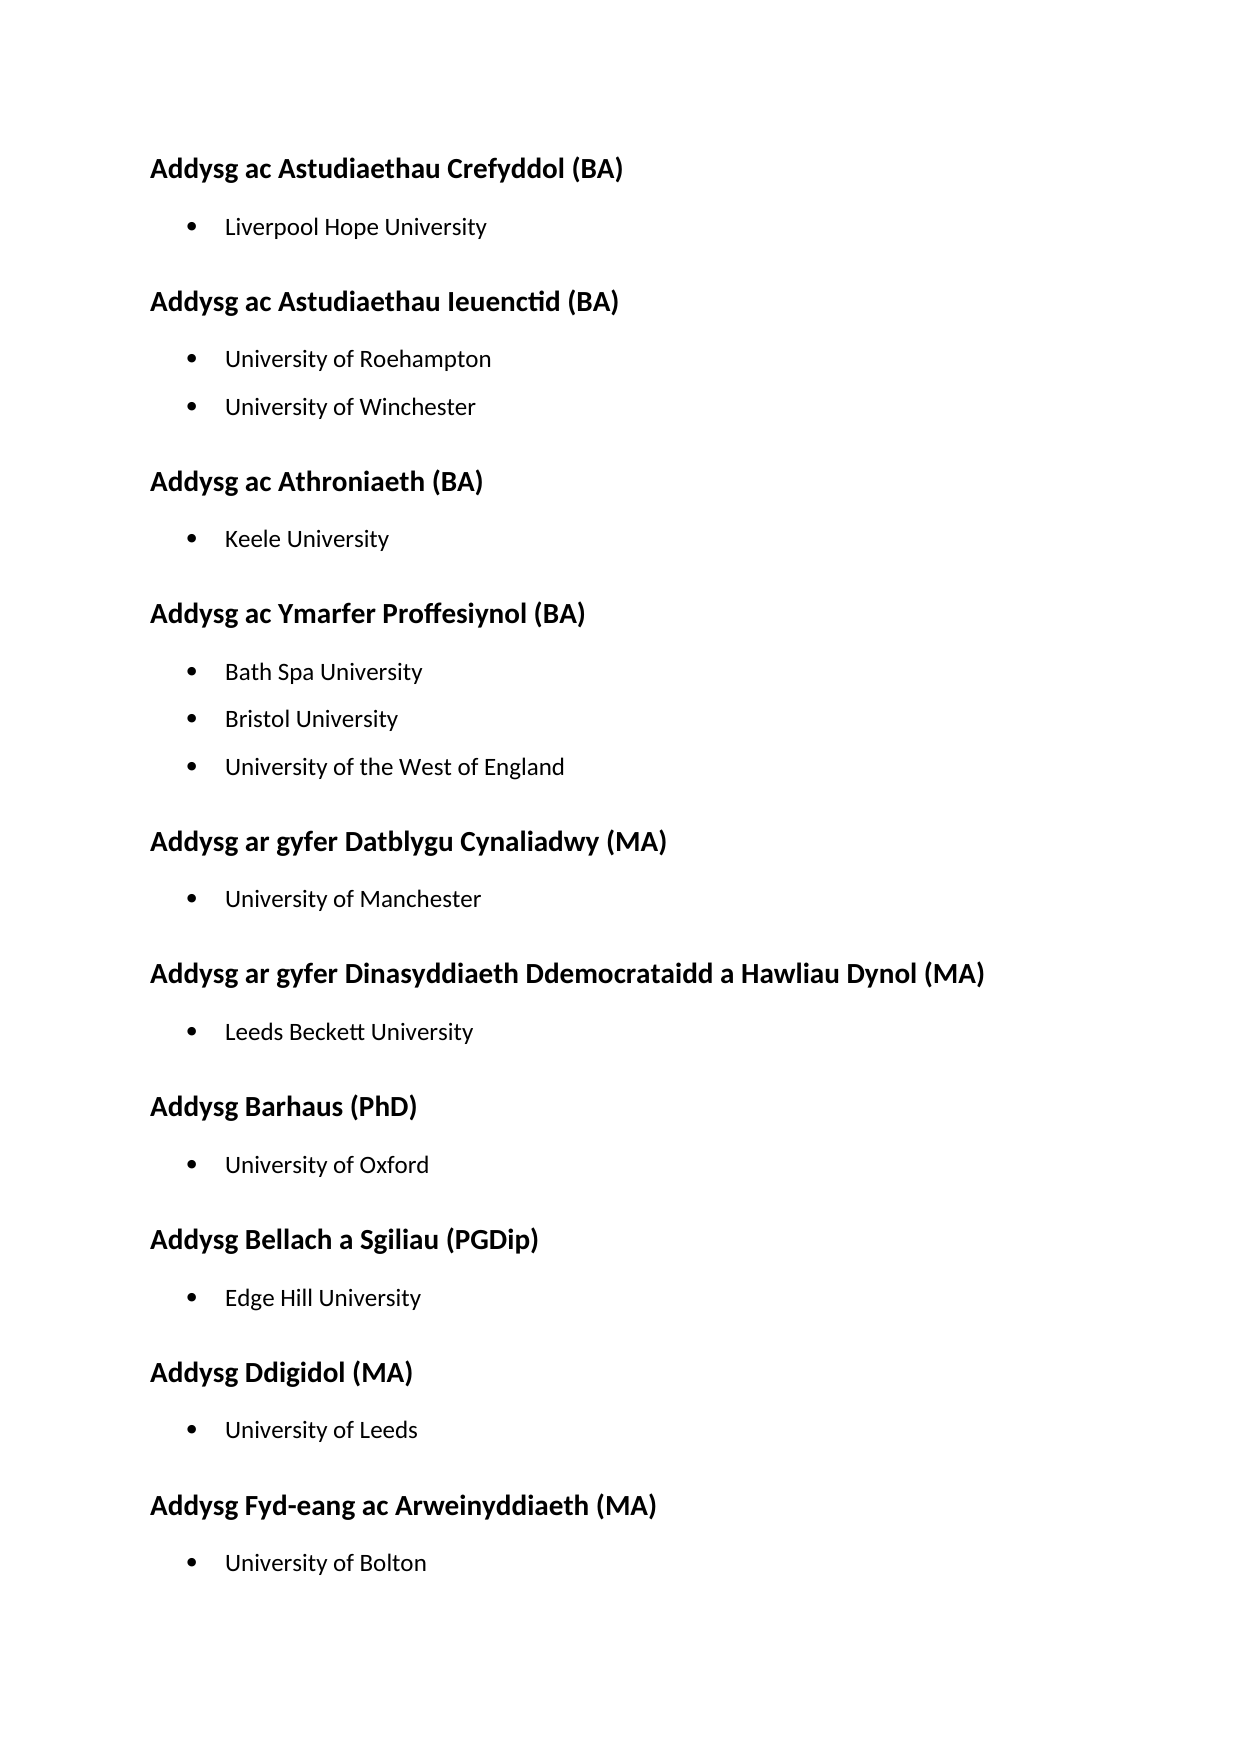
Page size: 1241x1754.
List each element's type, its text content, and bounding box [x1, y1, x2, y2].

list University of Winchester [187, 391, 1090, 421]
list University of Roehampton [187, 343, 1090, 374]
subtitle Addysg ac Astudiaethau Ieuenctid (BA) [150, 283, 1090, 318]
subtitle Addysg Fyd-eang ac Arweinyddiaeth (MA) [150, 1487, 1090, 1522]
list Liverpool Hope University [187, 211, 1090, 241]
subtitle Addysg ar gyfer Datblygu Cynaliadwy (MA) [150, 823, 1090, 858]
list University of the West of England [187, 751, 1090, 781]
list University of Manchester [187, 883, 1090, 914]
list Leeds Beckett University [187, 1016, 1090, 1047]
list University of Leeds [187, 1415, 1090, 1445]
subtitle Addysg ac Astudiaethau Crefyddol (BA) [150, 150, 1090, 186]
list Edge Hill University [187, 1282, 1090, 1312]
list Keele University [187, 523, 1090, 554]
subtitle Addysg Ddigidol (MA) [150, 1354, 1090, 1390]
subtitle Addysg ac Ymarfer Proffesiynol (BA) [150, 596, 1090, 631]
list University of Bolton [187, 1547, 1090, 1578]
list Bristol University [187, 703, 1090, 734]
subtitle Addysg Barhaus (PhD) [150, 1088, 1090, 1124]
list University of Oxford [187, 1149, 1090, 1179]
subtitle Addysg ac Athroniaeth (BA) [150, 463, 1090, 498]
subtitle Addysg Bellach a Sgiliau (PGDip) [150, 1221, 1090, 1257]
list Bath Spa University [187, 656, 1090, 687]
subtitle Addysg ar gyfer Dinasyddiaeth Ddemocrataidd a Hawliau Dynol (MA) [150, 956, 1090, 991]
